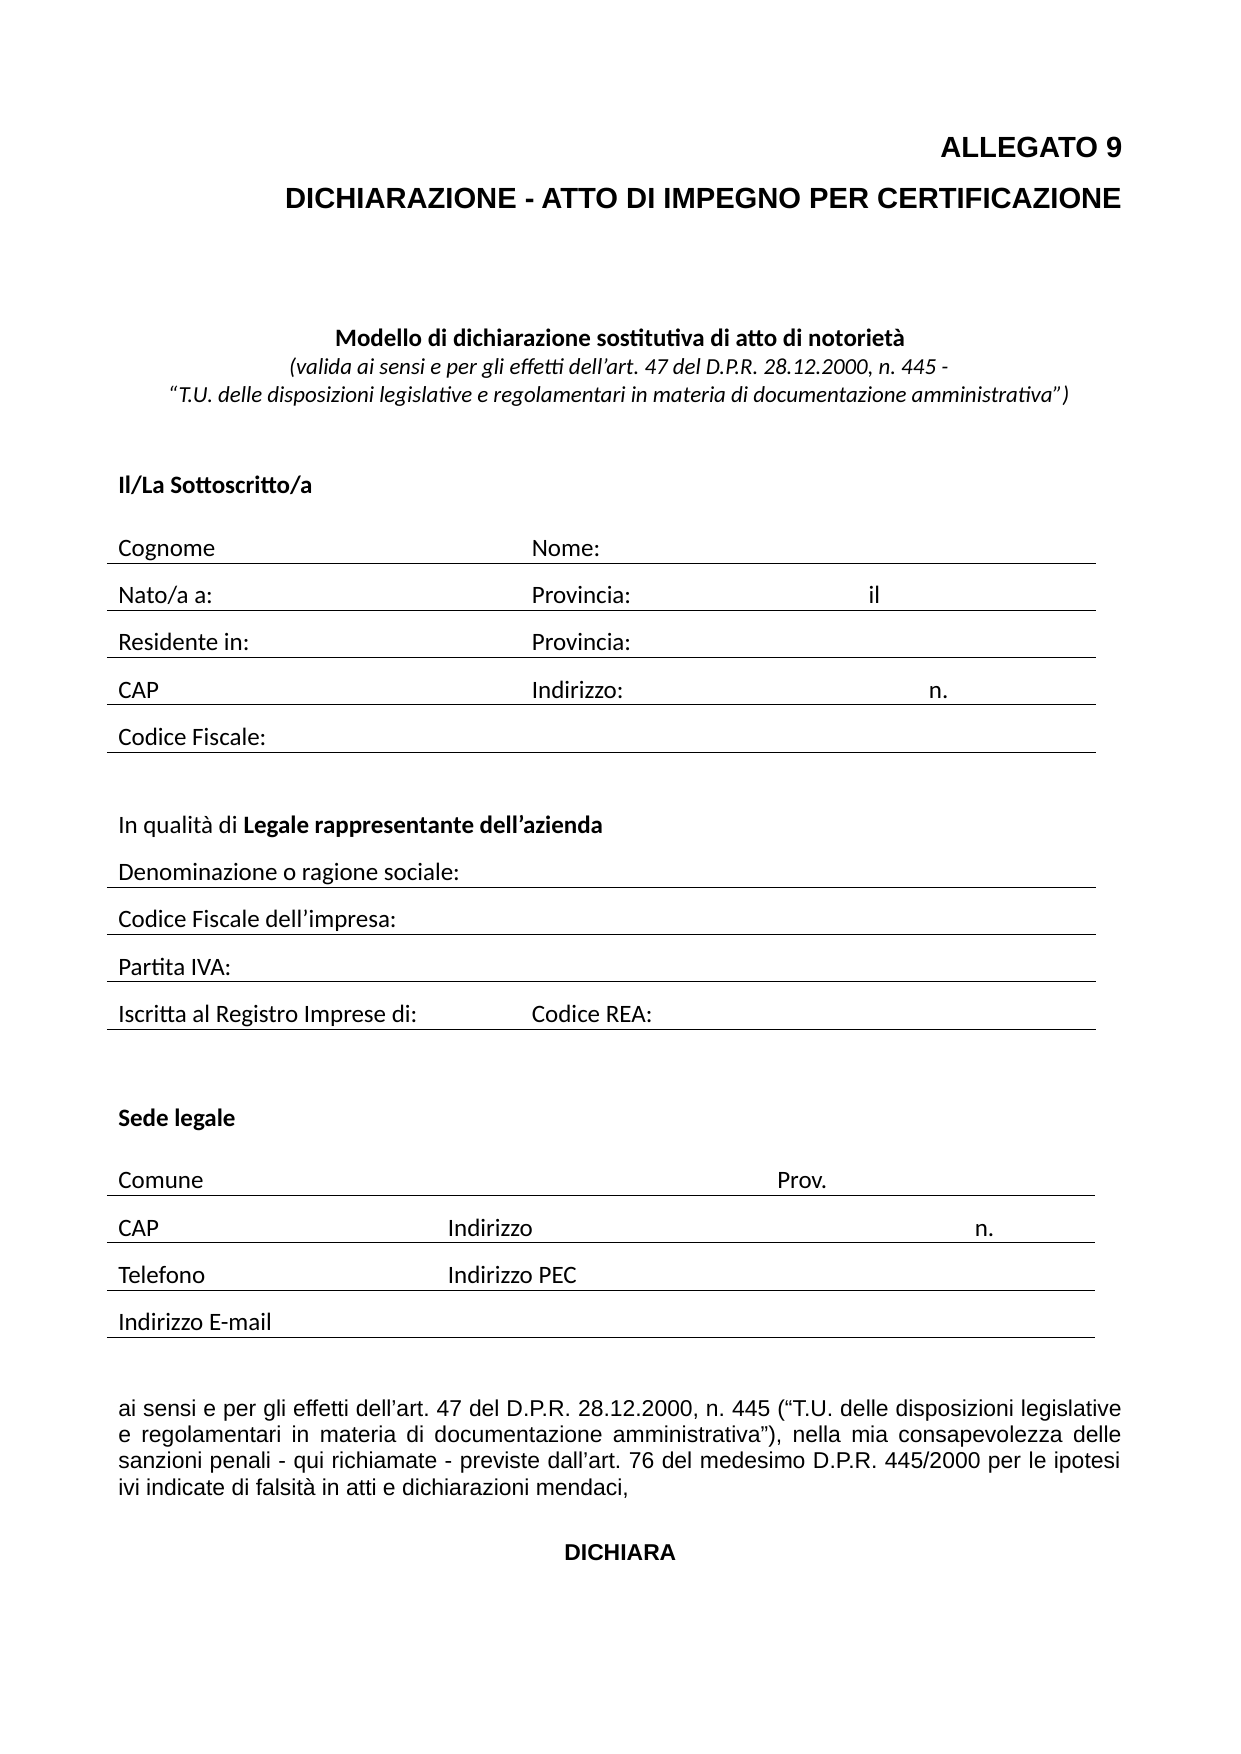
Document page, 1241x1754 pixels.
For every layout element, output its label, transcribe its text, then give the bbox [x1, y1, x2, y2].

table_header Comune [107, 1148, 766, 1195]
text (valida ai sensi e per gli effetti dell’art. 47 del D.P.R. 28.12.2000, n. 445 - [118, 352, 1122, 380]
table_cell CAP [107, 658, 520, 704]
table_cell [520, 935, 1096, 981]
table_cell Telefono [107, 1243, 436, 1289]
text ALLEGATO 9 [118, 131, 1122, 164]
table_cell Provincia: [520, 611, 1096, 657]
text In qualità di Legale rappresentante dell’azienda [118, 809, 1122, 839]
table_cell [520, 705, 1096, 752]
table_cell Residente in: [107, 611, 520, 657]
table_cell Partita IVA: [107, 935, 520, 981]
table_header Prov. [766, 1148, 1095, 1195]
text ai sensi e per gli effetti dell’art. 47 del D.P.R. 28.12.2000, n. 445 (“T.U. delle disposizioni legislative e regolamentari in materia di documentazione amministrativa”), nella mia consapevolezza delle sanzioni penali - qui richiamate - previste dall’art. 76 del medesimo D.P.R. 445/2000 per le ipotesi ivi indicate di falsità in atti e dichiarazioni mendaci, [118, 1395, 1122, 1500]
text Sede legale [118, 1102, 1122, 1132]
table_cell Nato/a a: [107, 564, 520, 610]
text Il/La Sottoscritto/a [118, 469, 1122, 500]
table_header [520, 839, 1096, 887]
text DICHIARA [118, 1539, 1122, 1565]
table_cell [520, 888, 1096, 934]
table_cell Indirizzo: n. [520, 658, 1096, 704]
table_header Cognome [107, 515, 520, 562]
text DICHIARAZIONE - ATTO DI IMPEGNO PER CERTIFICAZIONE [118, 181, 1122, 215]
table_cell Indirizzo PEC [436, 1243, 1095, 1289]
table_cell Iscritta al Registro Imprese di: [107, 982, 520, 1028]
table_cell Codice Fiscale dell’impresa: [107, 888, 520, 934]
table_cell Indirizzo [436, 1196, 963, 1242]
table_header Nome: [520, 515, 1096, 562]
text Modello di dichiarazione sostitutiva di atto di notorietà [118, 322, 1122, 352]
text “T.U. delle disposizioni legislative e regolamentari in materia di documentazione amministrativa”) [118, 380, 1122, 408]
table_cell Indirizzo E-mail [107, 1291, 1095, 1337]
table_header Denominazione o ragione sociale: [107, 839, 520, 887]
table_cell Codice Fiscale: [107, 705, 520, 752]
table_cell CAP [107, 1196, 436, 1242]
table_cell n. [963, 1196, 1095, 1242]
table_cell Codice REA: [520, 982, 1096, 1028]
table_cell Provincia: il [520, 564, 1096, 610]
